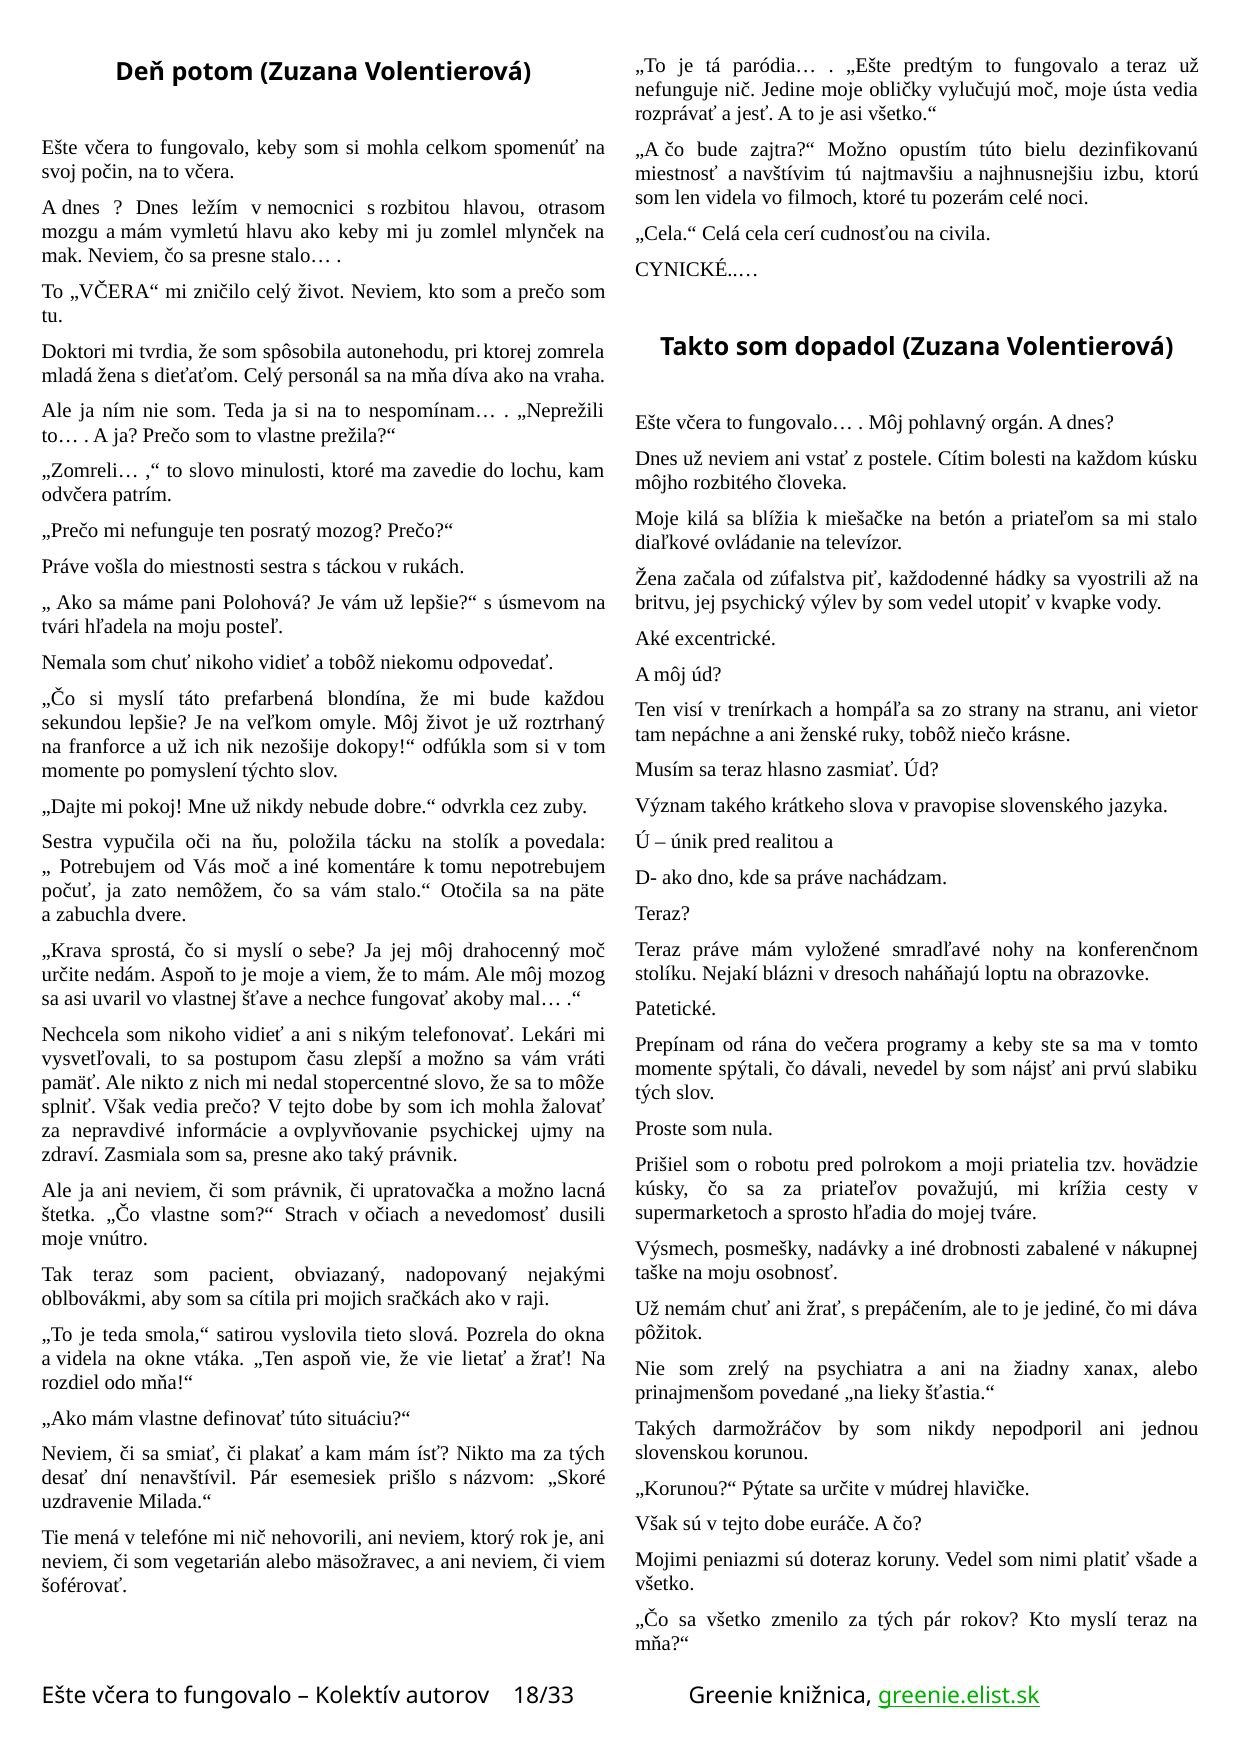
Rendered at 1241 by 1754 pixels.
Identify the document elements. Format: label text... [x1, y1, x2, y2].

text „Krava sprostá, čo si myslí o sebe? Ja jej môj drahocenný moč určite nedám. Aspoň to je moje a viem, že to mám. Ale môj mozog sa asi uvaril vo vlastnej šťave a nechce fungovať akoby mal… .“ [41, 937, 605, 1010]
subtitle Deň potom (Zuzana Volentierová) [41, 53, 605, 87]
text Výsmech, posmešky, nadávky a iné drobnosti zabalené v nákupnej taške na moju osobnosť. [635, 1236, 1199, 1284]
text Musím sa teraz hlasno zasmiať. Úd? [635, 757, 1199, 781]
text Teraz práve mám vyložené smradľavé nohy na konferenčnom stolíku. Nejakí blázni v dresoch naháňajú loptu na obrazovke. [635, 936, 1199, 984]
text „Čo si myslí táto prefarbená blondína, že mi bude každou sekundou lepšie? Je na veľkom omyle. Môj život je už roztrhaný na franforce a už ich nik nezošije dokopy!“ odfúkla som si v tom momente po pomyslení týchto slov. [41, 686, 605, 782]
text Práve vošla do miestnosti sestra s táckou v rukách. [41, 554, 605, 578]
text Žena začala od zúfalstva piť, každodenné hádky sa vyostrili až na britvu, jej psychický výlev by som vedel utopiť v kvapke vody. [635, 566, 1199, 614]
text Proste som nula. [635, 1116, 1199, 1140]
text Aké excentrické. [635, 626, 1199, 650]
text Nemala som chuť nikoho vidieť a tobôž niekomu odpovedať. [41, 650, 605, 674]
text Takých darmožráčov by som nikdy nepodporil ani jednou slovenskou korunou. [635, 1416, 1199, 1464]
text „Dajte mi pokoj! Mne už nikdy nebude dobre.“ odvrkla cez zuby. [41, 794, 605, 818]
text „A čo bude zajtra?“ Možno opustím túto bielu dezinfikovanú miestnosť a navštívim tú najtmavšiu a najhnusnejšiu izbu, ktorú som len videla vo filmoch, ktoré tu pozerám celé noci. [635, 137, 1199, 209]
text A môj úd? [635, 662, 1199, 686]
text Mojimi peniazmi sú doteraz koruny. Vedel som nimi platiť všade a všetko. [635, 1547, 1199, 1595]
text Prišiel som o robotu pred polrokom a moji priatelia tzv. hovädzie kúsky, čo sa za priateľov považujú, mi krížia cesty v supermarketoch a sprosto hľadia do mojej tváre. [635, 1152, 1199, 1224]
text Dnes už neviem ani vstať z postele. Cítim bolesti na každom kúsku môjho rozbitého človeka. [635, 446, 1199, 494]
text Ešte včera to fungovalo… . Môj pohlavný orgán. A dnes? [635, 410, 1199, 434]
text Teraz? [635, 901, 1199, 925]
text Doktori mi tvrdia, že som spôsobila autonehodu, pri ktorej zomrela mladá žena s dieťaťom. Celý personál sa na mňa díva ako na vraha. [41, 338, 605, 387]
text Sestra vypučila oči na ňu, položila tácku na stolík a povedala: „ Potrebujem od Vás moč a iné komentáre k tomu nepotrebujem počuť, ja zato nemôžem, čo sa vám stalo.“ Otočila sa na päte a zabuchla dvere. [41, 829, 605, 926]
text „Ako mám vlastne definovať túto situáciu?“ [41, 1405, 605, 1429]
text Význam takého krátkeho slova v pravopise slovenského jazyka. [635, 793, 1199, 817]
text Tie mená v telefóne mi nič nehovorili, ani neviem, ktorý rok je, ani neviem, či som vegetarián alebo mäsožravec, a ani neviem, či viem šoférovať. [41, 1525, 605, 1597]
text Moje kilá sa blížia k miešačke na betón a priateľom sa mi stalo diaľkové ovládanie na televízor. [635, 506, 1199, 554]
text Už nemám chuť ani žrať, s prepáčením, ale to je jediné, čo mi dáva pôžitok. [635, 1296, 1199, 1344]
text Nechcela som nikoho vidieť a ani s nikým telefonovať. Lekári mi vysvetľovali, to sa postupom času zlepší a možno sa vám vráti pamäť. Ale nikto z nich mi nedal stopercentné slovo, že sa to môže splniť. Však vedia prečo? V tejto dobe by som ich mohla žalovať za nepravdivé informácie a ovplyvňovanie psychickej ujmy na zdraví. Zasmiala som sa, presne ako taký právnik. [41, 1021, 605, 1166]
text CYNICKÉ..… [635, 257, 1199, 281]
text „Prečo mi nefunguje ten posratý mozog? Prečo?“ [41, 518, 605, 542]
text Ten visí v trenírkach a hompáľa sa zo strany na stranu, ani vietor tam nepáchne a ani ženské ruky, tobôž niečo krásne. [635, 697, 1199, 746]
text „Zomreli… ,“ to slovo minulosti, ktoré ma zavedie do lochu, kam odvčera patrím. [41, 458, 605, 506]
text „Cela.“ Celá cela cerí cudnosťou na civila. [635, 221, 1199, 245]
text Ešte včera to fungovalo, keby som si mohla celkom spomenúť na svoj počin, na to včera. [41, 135, 605, 183]
text „Čo sa všetko zmenilo za tých pár rokov? Kto myslí teraz na mňa?“ [635, 1607, 1199, 1655]
subtitle Takto som dopadol (Zuzana Volentierová) [635, 328, 1199, 363]
text Nie som zrelý na psychiatra a ani na žiadny xanax, alebo prinajmenšom povedané „na lieky šťastia.“ [635, 1356, 1199, 1404]
text Ale ja ním nie som. Teda ja si na to nespomínam… . „Neprežili to… . A ja? Prečo som to vlastne prežila?“ [41, 398, 605, 447]
text Tak teraz som pacient, obviazaný, nadopovaný nejakými oblbovákmi, aby som sa cítila pri mojich sračkách ako v raji. [41, 1262, 605, 1310]
text D- ako dno, kde sa práve nachádzam. [635, 865, 1199, 889]
text Patetické. [635, 996, 1199, 1020]
text Však sú v tejto dobe euráče. A čo? [635, 1511, 1199, 1535]
text „To je teda smola,“ satirou vyslovila tieto slová. Pozrela do okna a videla na okne vtáka. „Ten aspoň vie, že vie lietať a žrať! Na rozdiel odo mňa!“ [41, 1321, 605, 1394]
text Ale ja ani neviem, či som právnik, či upratovačka a možno lacná štetka. „Čo vlastne som?“ Strach v očiach a nevedomosť dusili moje vnútro. [41, 1178, 605, 1250]
text A dnes ? Dnes ležím v nemocnici s rozbitou hlavou, otrasom mozgu a mám vymletú hlavu ako keby mi ju zomlel mlynček na mak. Neviem, čo sa presne stalo… . [41, 195, 605, 267]
text „Korunou?“ Pýtate sa určite v múdrej hlavičke. [635, 1476, 1199, 1499]
text „ Ako sa máme pani Polohová? Je vám už lepšie?“ s úsmevom na tvári hľadela na moju posteľ. [41, 590, 605, 638]
text „To je tá paródia… . „Ešte predtým to fungovalo a teraz už nefunguje nič. Jedine moje obličky vylučujú moč, moje ústa vedia rozprávať a jesť. A to je asi všetko.“ [635, 53, 1199, 125]
text To „VČERA“ mi zničilo celý život. Neviem, kto som a prečo som tu. [41, 279, 605, 327]
text Neviem, či sa smiať, či plakať a kam mám ísť? Nikto ma za tých desať dní nenavštívil. Pár esemesiek prišlo s názvom: „Skoré uzdravenie Milada.“ [41, 1441, 605, 1513]
text Prepínam od rána do večera programy a keby ste sa ma v tomto momente spýtali, čo dávali, nevedel by som nájsť ani prvú slabiku tých slov. [635, 1032, 1199, 1104]
text Ú – únik pred realitou a [635, 829, 1199, 853]
